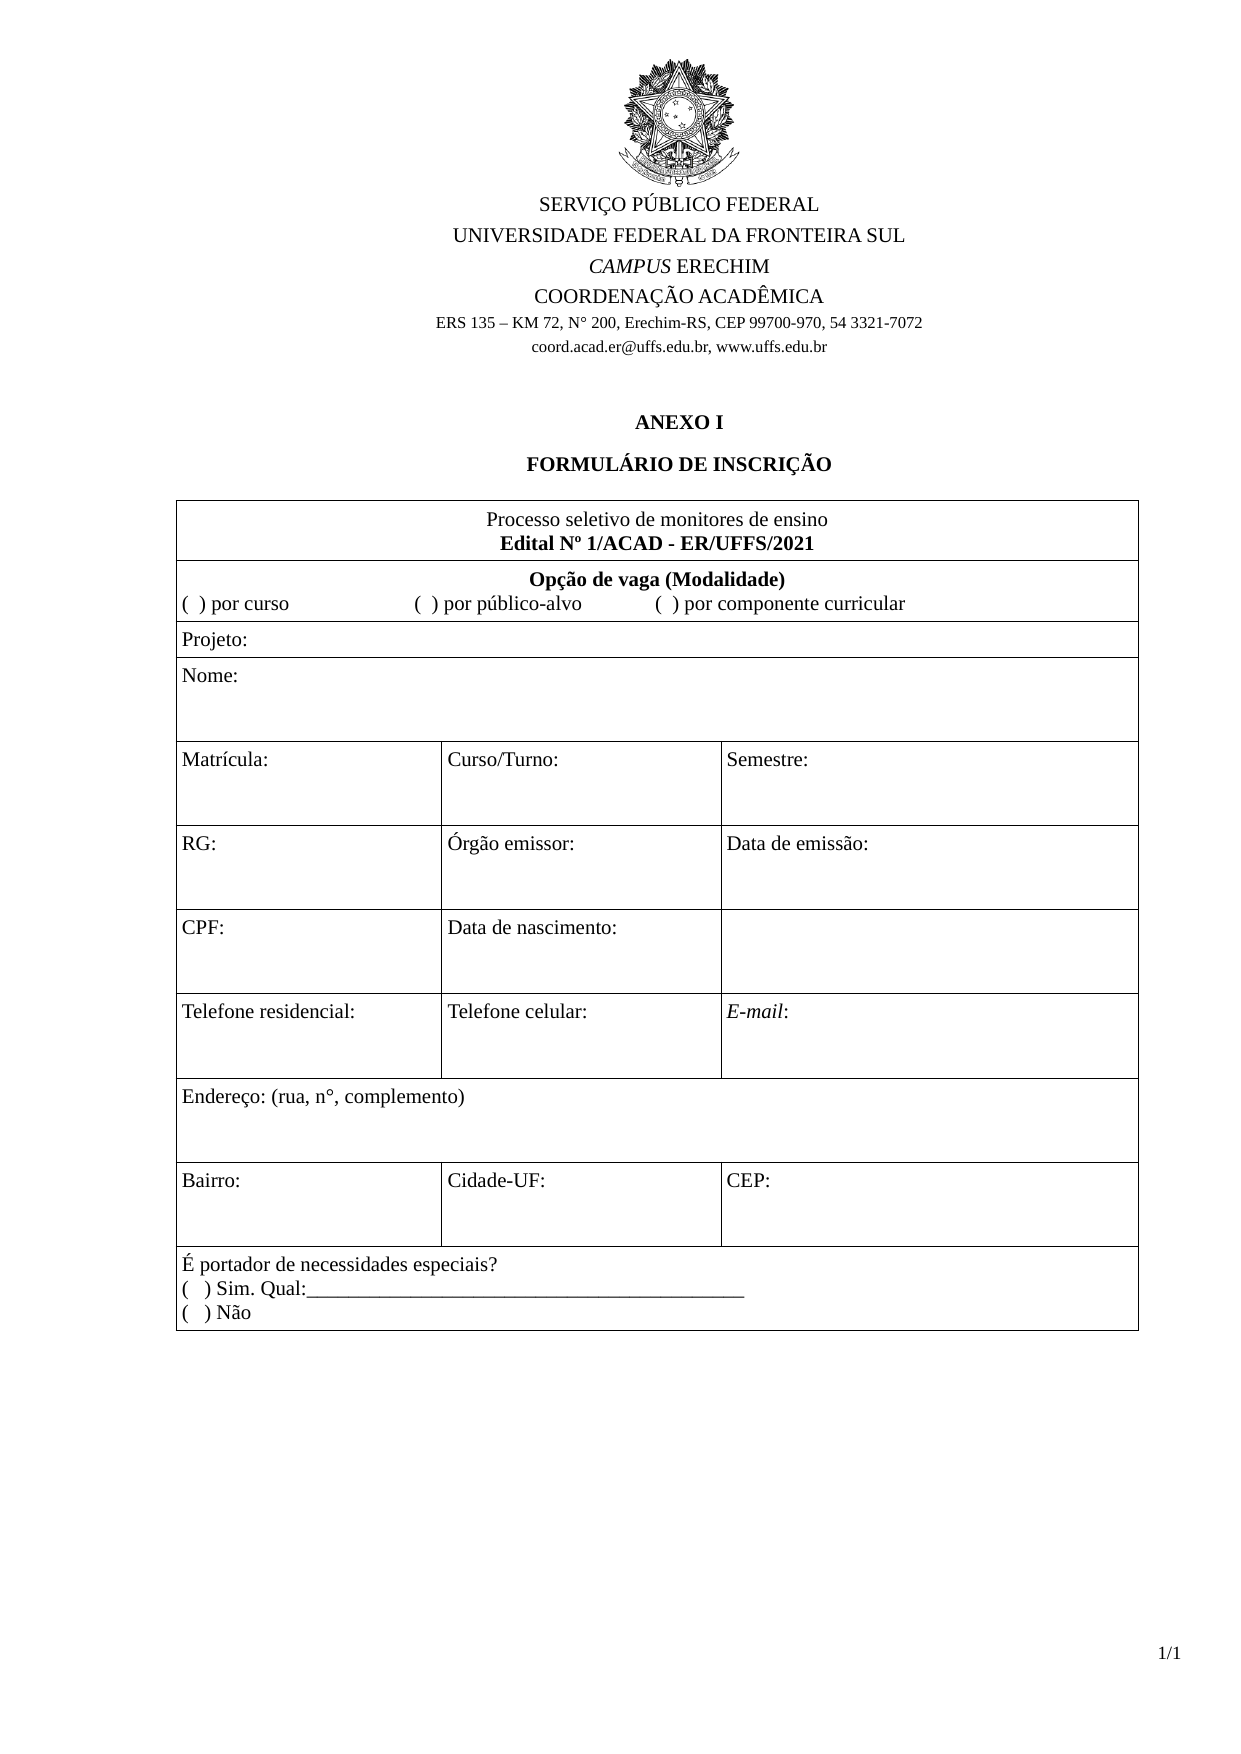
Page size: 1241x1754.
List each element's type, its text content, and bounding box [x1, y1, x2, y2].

table_cell Semestre: [722, 742, 1138, 825]
text ANEXO I [177, 410, 1181, 434]
table_cell CEP: [722, 1163, 1138, 1246]
table_cell Órgão emissor: [442, 826, 721, 909]
table_cell Curso/Turno: [442, 742, 721, 825]
table_cell Data de emissão: [722, 826, 1138, 909]
table_header Processo seletivo de monitores de ensino Edital Nº 1/ACAD - ER/UFFS/2021 [177, 501, 1138, 560]
table_cell Cidade-UF: [442, 1163, 721, 1246]
table_cell Telefone celular: [442, 994, 721, 1077]
table_cell Nome: [177, 658, 1138, 741]
table_cell Telefone residencial: [177, 994, 441, 1077]
table_cell [722, 910, 1138, 993]
table_cell E-mail: [722, 994, 1138, 1077]
table_cell Bairro: [177, 1163, 441, 1246]
table_cell É portador de necessidades especiais? ( ) Sim. Qual:__________________________________________ ( ) Não [177, 1247, 1138, 1330]
table_cell Endereço: (rua, n°, complemento) [177, 1079, 1138, 1162]
table_cell CPF: [177, 910, 441, 993]
table_cell Matrícula: [177, 742, 441, 825]
table_cell Data de nascimento: [442, 910, 721, 993]
table_cell RG: [177, 826, 441, 909]
table_cell Projeto: [177, 622, 1138, 657]
text FORMULÁRIO DE INSCRIÇÃO [177, 452, 1181, 476]
table_cell Opção de vaga (Modalidade) ( ) por curso ( ) por público-alvo ( ) por componente curricular [177, 561, 1138, 621]
